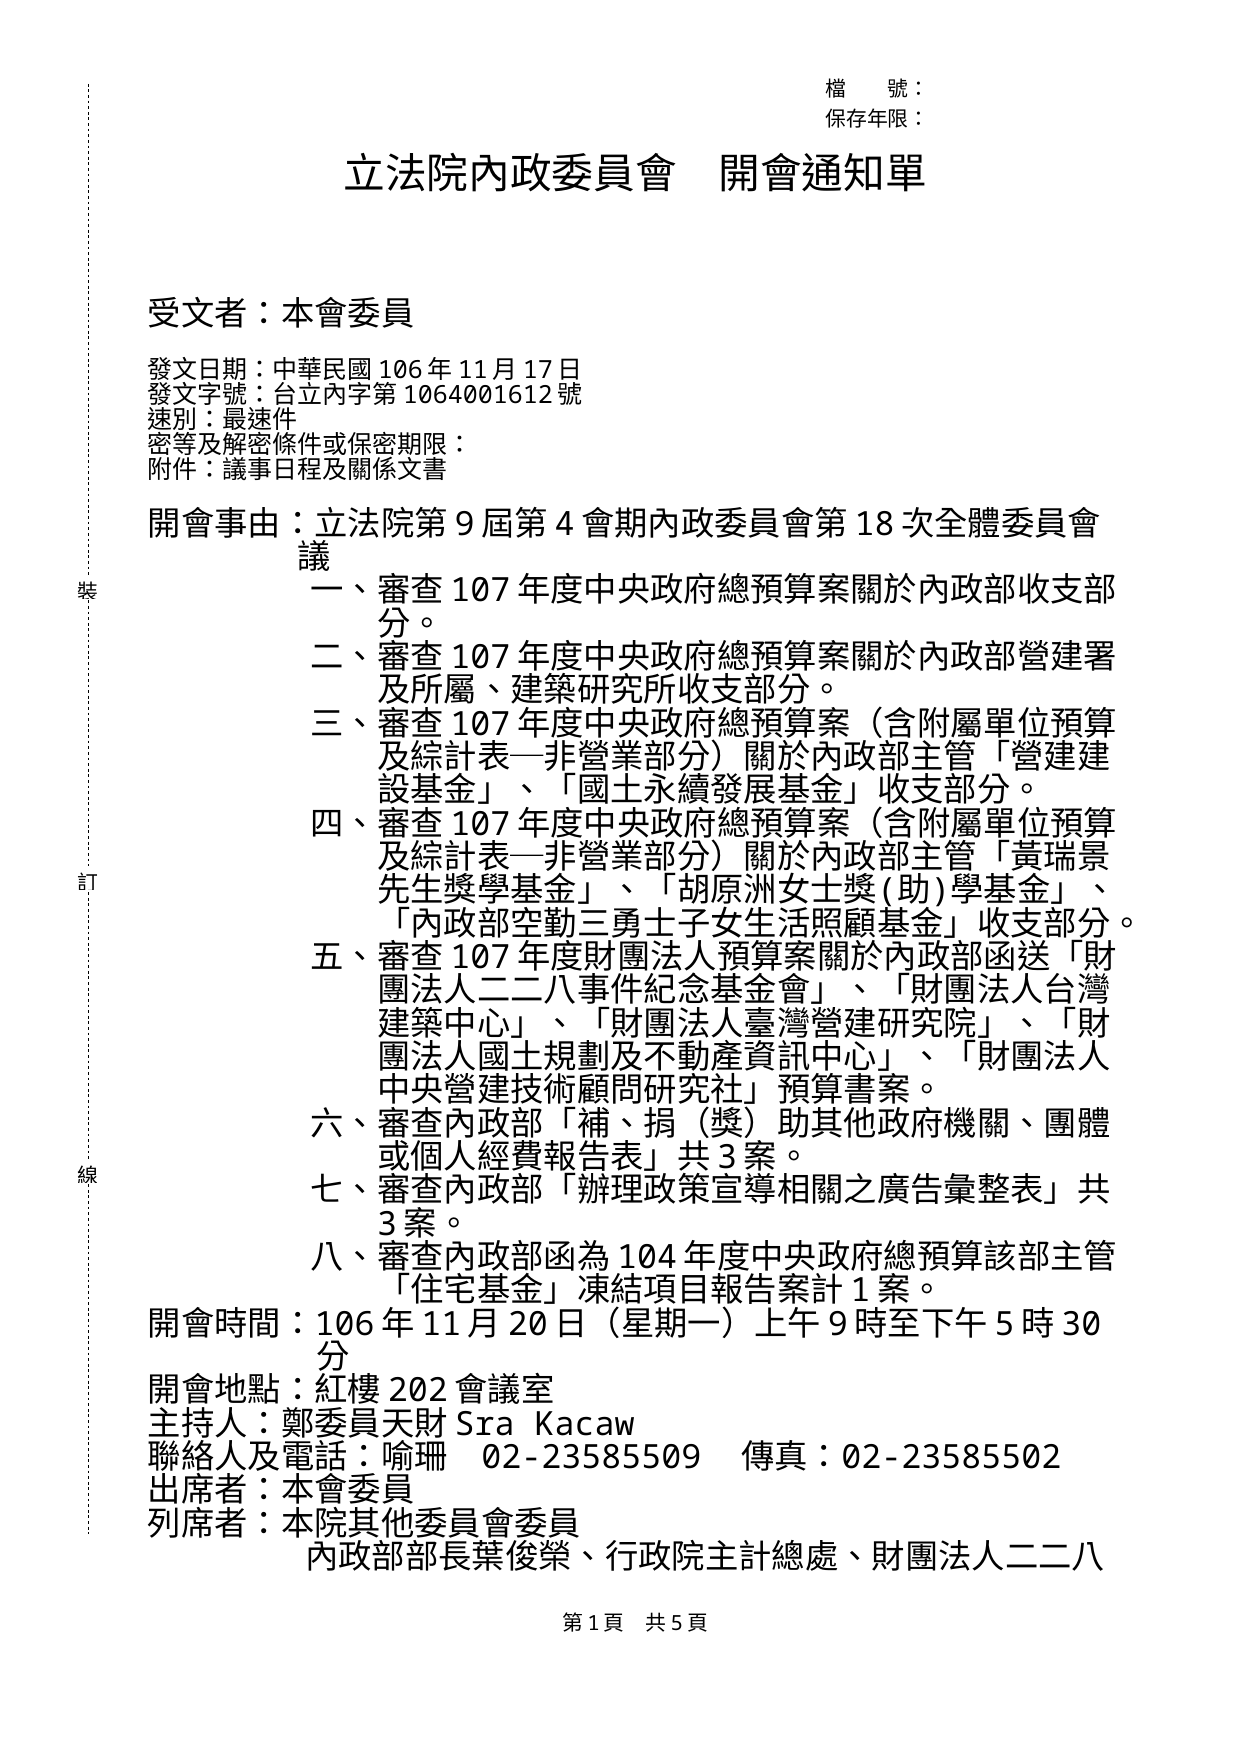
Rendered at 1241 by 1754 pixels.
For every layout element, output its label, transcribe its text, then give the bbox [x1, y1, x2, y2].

text 八、審查內政部函為104年度中央政府總預算該部主管「住宅基金」凍結項目報告案計1案。 [310, 1242, 1122, 1308]
text 七、審查內政部「辦理政策宣導相關之廣告彙整表」共3案。 [310, 1175, 1122, 1242]
text 四、審查107年度中央政府總預算案（含附屬單位預算及綜計表─非營業部分）關於內政部主管「黃瑞景先生獎學基金」、「胡原洲女士獎(助)學基金」、「內政部空勤三勇士子女生活照顧基金」收支部分。 [310, 808, 1122, 942]
text 檔 號： [825, 72, 1070, 102]
text 密等及解密條件或保密期限： [148, 433, 1122, 458]
text 受文者：本會委員 [148, 296, 1122, 333]
text 二、審查107年度中央政府總預算案關於內政部營建署及所屬、建築研究所收支部分。 [310, 642, 1122, 708]
text 開會地點：紅樓202會議室 [148, 1375, 1122, 1408]
text 六、審查內政部「補、捐（獎）助其他政府機關、團體或個人經費報告表」共3案。 [310, 1108, 1122, 1175]
text 開會時間：106年11月20日（星期一）上午9時至下午5時30分 [148, 1308, 1122, 1375]
text 一、審查107年度中央政府總預算案關於內政部收支部分。 [310, 575, 1122, 642]
text 聯絡人及電話：喻珊 02-23585509 傳真：02-23585502 [148, 1442, 1122, 1475]
text 出席者：本會委員 [148, 1475, 1122, 1508]
text 保存年限： [825, 102, 1070, 132]
text 列席者：本院其他委員會委員 內政部部長葉俊榮、行政院主計總處、財團法人二二八 [148, 1508, 1122, 1575]
text 速別：最速件 [148, 408, 1122, 433]
text 五、審查107年度財團法人預算案關於內政部函送「財團法人二二八事件紀念基金會」、「財團法人台灣建築中心」、「財團法人臺灣營建研究院」、「財團法人國土規劃及不動產資訊中心」、「財團法人中央營建技術顧問研究社」預算書案。 [310, 942, 1122, 1108]
text 發文字號：台立內字第1064001612號 [148, 383, 1122, 408]
text 三、審查107年度中央政府總預算案（含附屬單位預算及綜計表─非營業部分）關於內政部主管「營建建設基金」、「國土永續發展基金」收支部分。 [310, 708, 1122, 808]
text 開會事由：立法院第9屆第4會期內政委員會第18次全體委員會議 [148, 508, 1122, 575]
text 附件：議事日程及關係文書 [148, 458, 1122, 483]
text 發文日期：中華民國106年11月17日 [148, 358, 1122, 383]
text 主持人：鄭委員天財Sra Kacaw [148, 1408, 1122, 1442]
title [810, 64, 1085, 151]
title 立法院內政委員會 開會通知單 [148, 158, 1122, 233]
